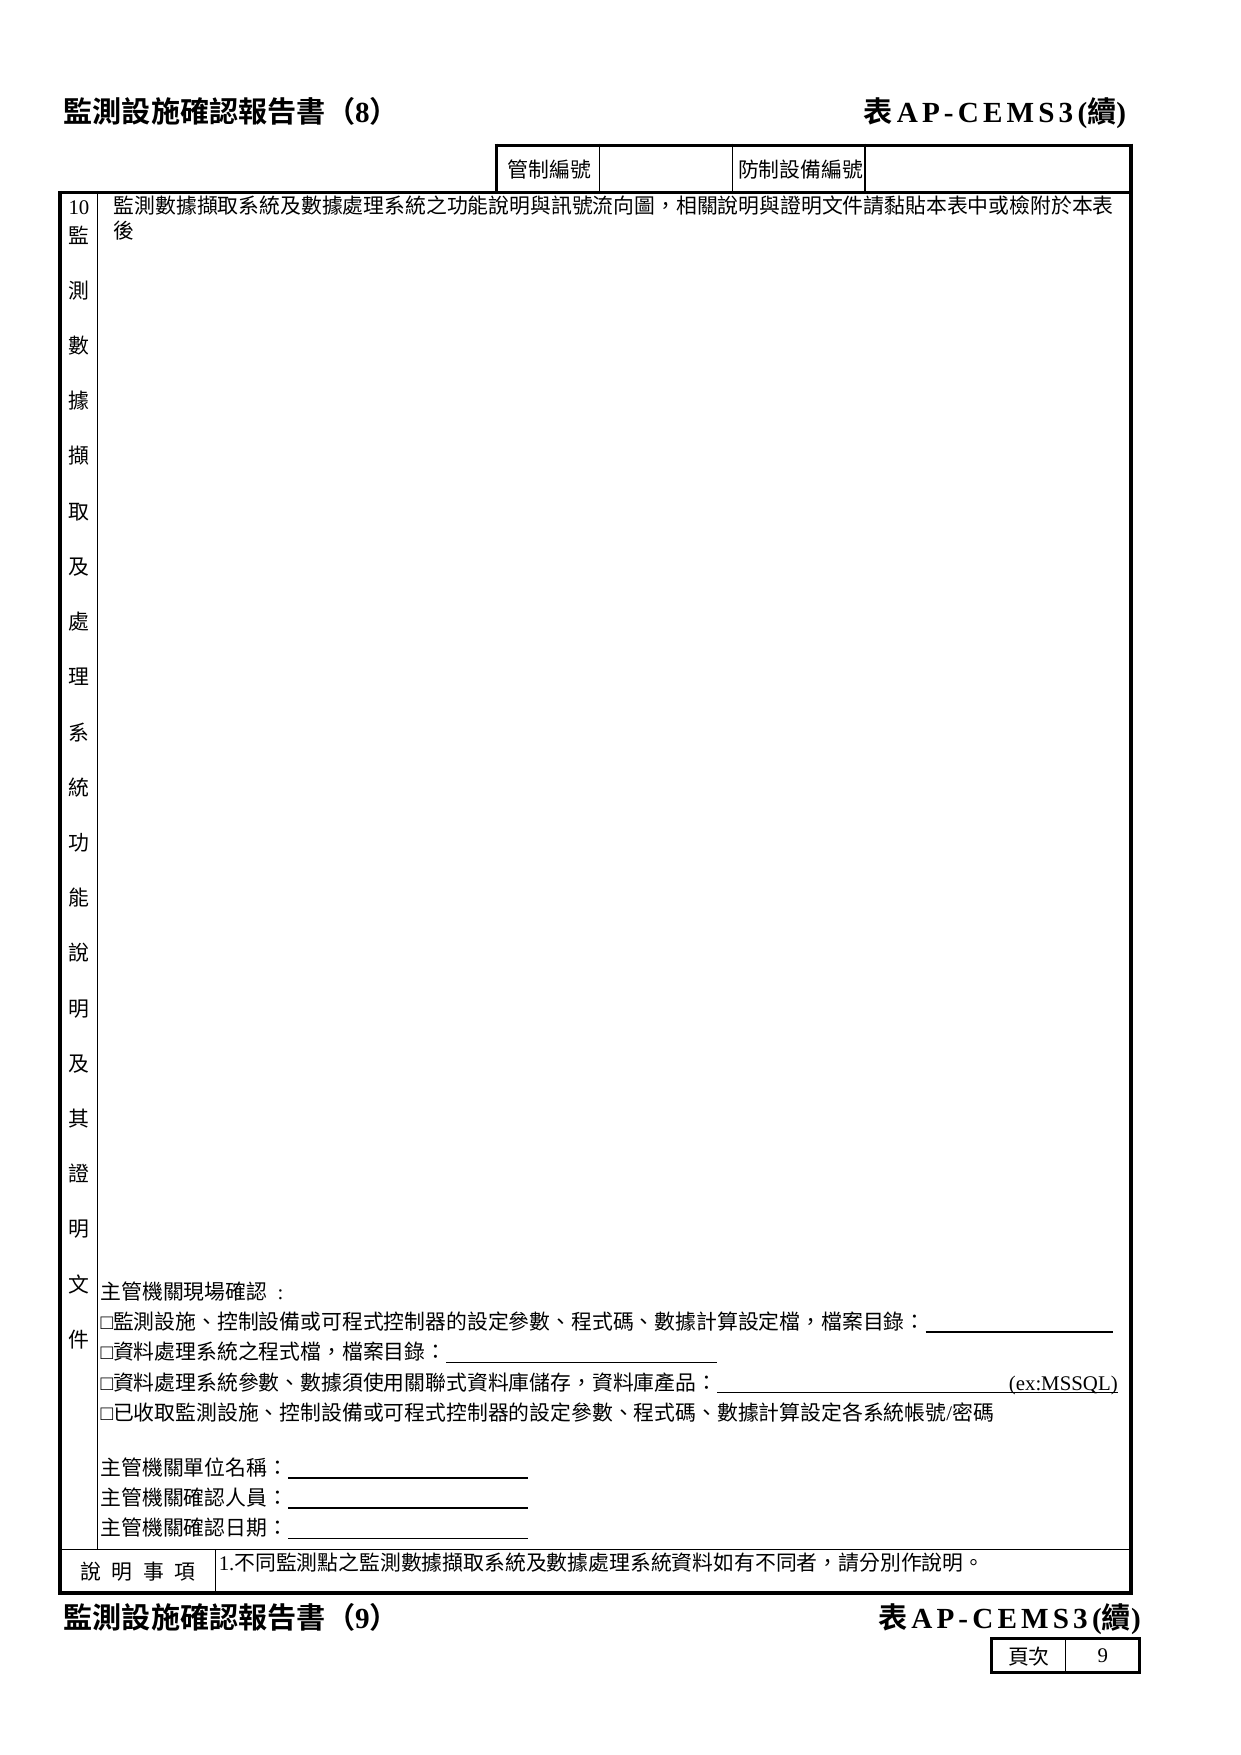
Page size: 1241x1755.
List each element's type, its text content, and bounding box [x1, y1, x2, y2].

table_cell 10 監 測 數 據 擷 取 及 處 理 系 統 功 能 說 明 及 其 證 明 文 件 [62, 194, 97, 1549]
table_cell 說 明 事 項 [62, 1550, 215, 1591]
table_cell 1.不同監測點之監測數據擷取系統及數據處理系統資料如有不同者，請分別作說明。 [216, 1550, 1129, 1591]
text 監測設施確認報告書（8） 表AP-CEMS3(續) [63, 89, 1181, 131]
table_header [216, 144, 495, 191]
table_header [866, 147, 1129, 191]
table_header [60, 144, 97, 191]
table_header 防制設備編號 [733, 147, 864, 191]
table_cell 監測數據擷取系統及數據處理系統之功能說明與訊號流向圖，相關說明與證明文件請黏貼本表中或檢附於本表後 主管機關現場確認 : □監測設施、控制設備或可程式控制器的設定參數、程式碼、數據計算設定檔，檔案目錄： □資料處理系統之程式檔，檔案目錄： □資料處理系統參數、數據須使用關聯式資料庫儲存，資料庫產品： (ex:MSSQL) □已收取監測設施、控制設備或可程式控制器的設定參數、程式碼、數據計算設定各系統帳號/密碼 主管機關單位名稱： 主管機關確認人員： 主管機關確認日期： [98, 194, 1129, 1549]
table_header [600, 147, 732, 191]
text 監測設施確認報告書（9） 表AP-CEMS3(續) [63, 1594, 1181, 1637]
table_header 管制編號 [498, 147, 599, 191]
table_header [98, 144, 216, 191]
